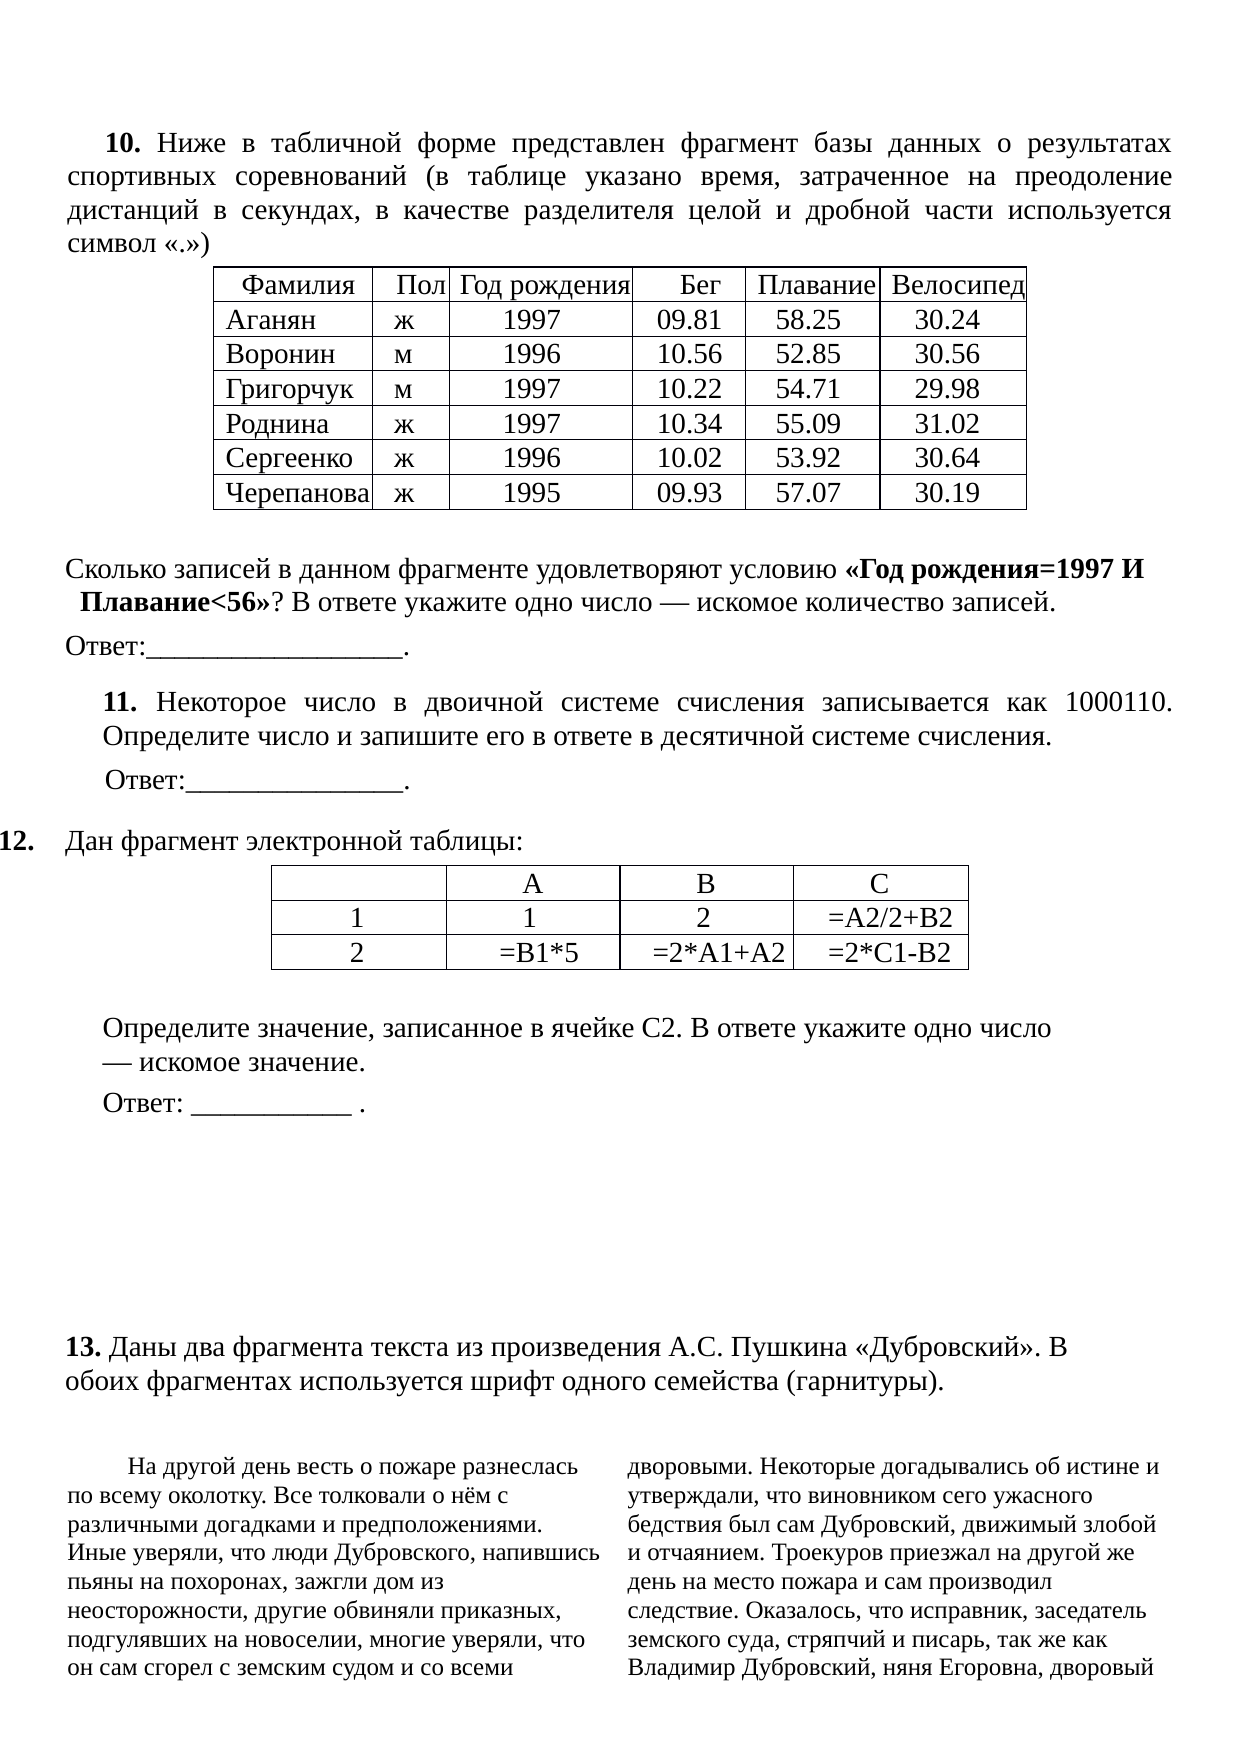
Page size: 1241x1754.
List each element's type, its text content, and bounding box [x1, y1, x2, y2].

text 10. Ниже в табличной форме представлен фрагмент базы данных о результатах спортивных соревнований (в таблице ука­зано время, затраченное на преодоление дистанций в секундах, в качестве разделителя целой и дробной части используется символ «.») [67, 125, 1173, 259]
table_cell 55.09 [746, 406, 775, 439]
table_cell 31.02 [881, 406, 914, 439]
table_cell м [373, 337, 394, 370]
text На другой день весть о пожа­ре разнеслась по всему околотку. Все толковали о нём с различными догадками и предположениями. Иные уверяли, что люди Дубровс­кого, напившись пьяны на похоро­нах, зажгли дом из неосторожнос­ти, другие обвиняли приказных, подгулявших на новоселии, многие уверяли, что он сам сгорел с земс­ким судом и со всеми [67, 1451, 604, 1681]
table_cell ж [373, 302, 394, 336]
table_cell Воронин [214, 337, 225, 370]
table_cell 1996 [450, 440, 502, 474]
table_header [272, 866, 446, 899]
table_cell =В1*5 [447, 935, 499, 969]
text Ответ: ___________ . [102, 1085, 1081, 1118]
table_cell 58.25 [746, 302, 775, 336]
table_cell 54.71 [746, 371, 775, 405]
table_cell 1997 [450, 371, 502, 405]
table_cell Сергеенко [214, 440, 225, 474]
table_cell 10.56 [633, 337, 657, 370]
table_cell 09.93 [633, 475, 657, 508]
table_header Бег [633, 268, 657, 301]
table_cell 2 [272, 935, 349, 969]
table_cell 10.02 [633, 440, 657, 474]
text Ответ: . [67, 762, 1175, 795]
table_header Год рождения [450, 268, 458, 301]
list Дан фрагмент электронной таблицы: [0, 823, 1175, 856]
table_cell 52.85 [746, 337, 775, 370]
table_header В [621, 866, 696, 899]
table_cell 1997 [450, 406, 502, 439]
table_cell ж [373, 475, 394, 508]
table_cell 10.34 [633, 406, 657, 439]
text дворовыми. Некоторые догадывались об истине и утверждали, что виновником сего ужасного бедствия был сам Дубров­ский, движимый злобой и отчаяни­ем. Троекуров приезжал на другой же день на место пожара и сам про­изводил следствие. Оказалось, что исправник, заседатель земского су­да, стряпчий и писарь, так же как Владимир Дубровский, няня Его­ровна, дворовый [627, 1451, 1165, 1681]
table_cell 1996 [450, 337, 502, 370]
table_cell 2 [621, 901, 696, 934]
table_header Фамилия [214, 268, 225, 301]
table_cell 09.81 [633, 302, 657, 336]
text Сколько записей в данном фрагменте удовлетворяют условию «Год рождения=1997 И Плавание<56»? В ответе укажите одно число — искомое количество записей. [65, 551, 1173, 618]
table_header С [794, 866, 869, 899]
table_header Велосипед [881, 268, 891, 301]
text Ответ: . [65, 628, 1175, 662]
table_cell 1 [447, 901, 522, 934]
table_cell Аганян [214, 302, 225, 336]
table_header А [447, 866, 522, 899]
table_cell =2*С1-В2 [794, 935, 828, 969]
table_cell 1 [272, 901, 349, 934]
table_cell ж [373, 406, 394, 439]
table_cell 10.22 [633, 371, 657, 405]
table_cell ж [373, 440, 394, 474]
table_header Пол [373, 268, 394, 301]
table_cell 53.92 [746, 440, 775, 474]
text 13. Даны два фрагмента текста из произведения А.С. Пуш­кина «Дубровский». В обоих фрагментах используется шрифт одного семейства (гарнитуры). [65, 1329, 1081, 1396]
list Некоторое число в двоичной системе счисления записы­вается как 1000110. Определите число и запишите его в ответе в десятичной системе счисления. [102, 684, 1173, 751]
table_cell 30.24 [881, 302, 914, 336]
table_cell 30.19 [881, 475, 914, 508]
table_cell 57.07 [746, 475, 775, 508]
text Определите значение, записанное в ячейке С2. В ответе укажите одно число — искомое значение. [102, 1011, 1081, 1078]
table_cell Григорчук [214, 371, 225, 405]
table_cell Роднина [214, 406, 225, 439]
table_cell 30.64 [881, 440, 914, 474]
table_cell =А2/2+В2 [794, 901, 828, 934]
table_cell Черепанова [214, 475, 225, 508]
table_header Плавание [746, 268, 754, 301]
table_cell 30.56 [881, 337, 914, 370]
table_cell 29.98 [881, 371, 914, 405]
table_cell 1997 [450, 302, 502, 336]
table_cell 1995 [450, 475, 502, 508]
table_cell =2*А1+А2 [621, 935, 652, 969]
table_cell м [373, 371, 394, 405]
